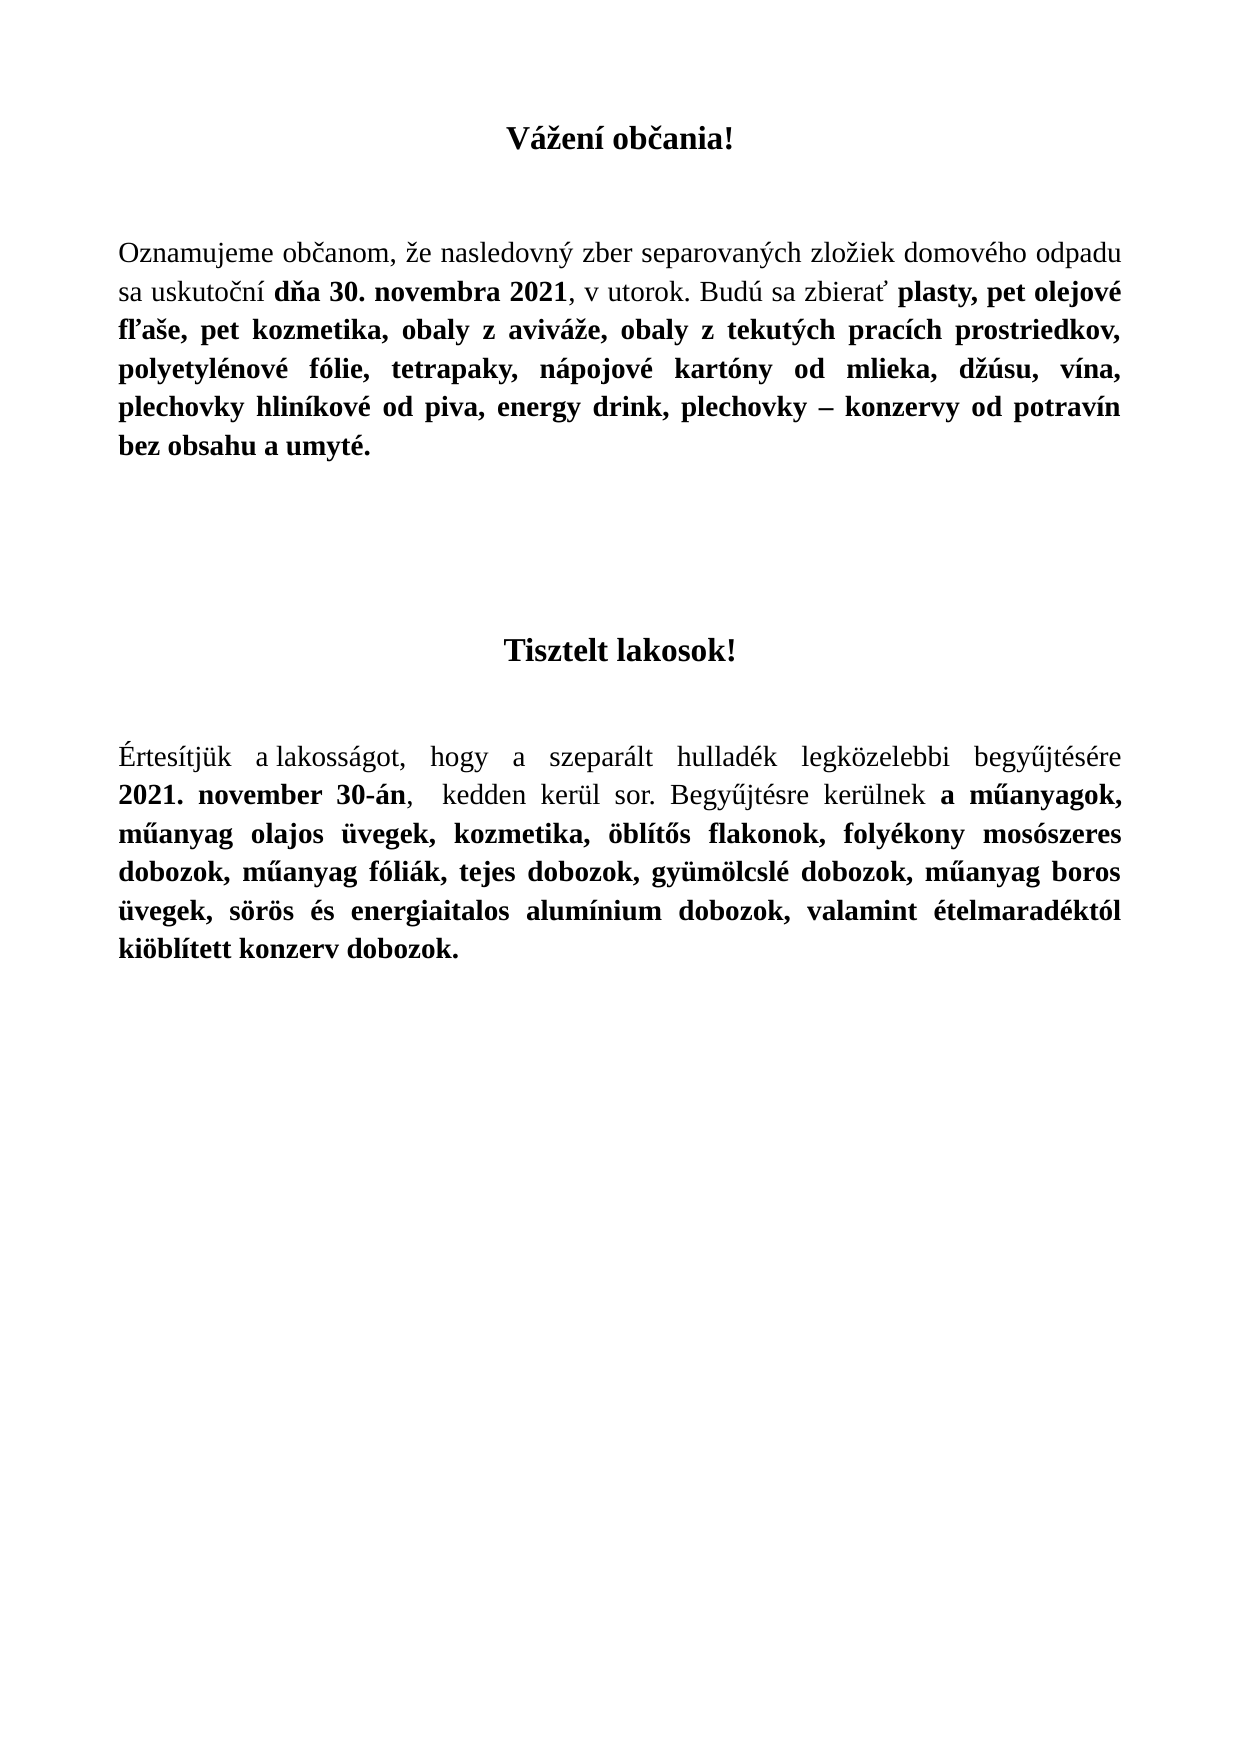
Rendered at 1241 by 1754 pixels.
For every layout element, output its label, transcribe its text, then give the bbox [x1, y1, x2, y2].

text Értesítjük a lakosságot, hogy a szeparált hulladék legközelebbi begyűjtésére 2021. november 30-án, kedden kerül sor. Begyűjtésre kerülnek a műanyagok, műanyag olajos üvegek, kozmetika, öblítős flakonok, folyékony mosószeres dobozok, műanyag fóliák, tejes dobozok, gyümölcslé dobozok, műanyag boros üvegek, sörös és energiaitalos alumínium dobozok, valamint ételmaradéktól kiöblített konzerv dobozok. [118, 739, 1122, 965]
text Tisztelt lakosok! [118, 630, 1122, 668]
text Vážení občania! [118, 118, 1122, 156]
text Oznamujeme občanom, že nasledovný zber separovaných zložiek domového odpadu sa uskutoční dňa 30. novembra 2021, v utorok. Budú sa zbierať plasty, pet olejové fľaše, pet kozmetika, obaly z aviváže, obaly z tekutých pracích prostriedkov, polyetylénové fólie, tetrapaky, nápojové kartóny od mlieka, džúsu, vína, plechovky hliníkové od piva, energy drink, plechovky – konzervy od potravín bez obsahu a umyté. [118, 235, 1122, 462]
